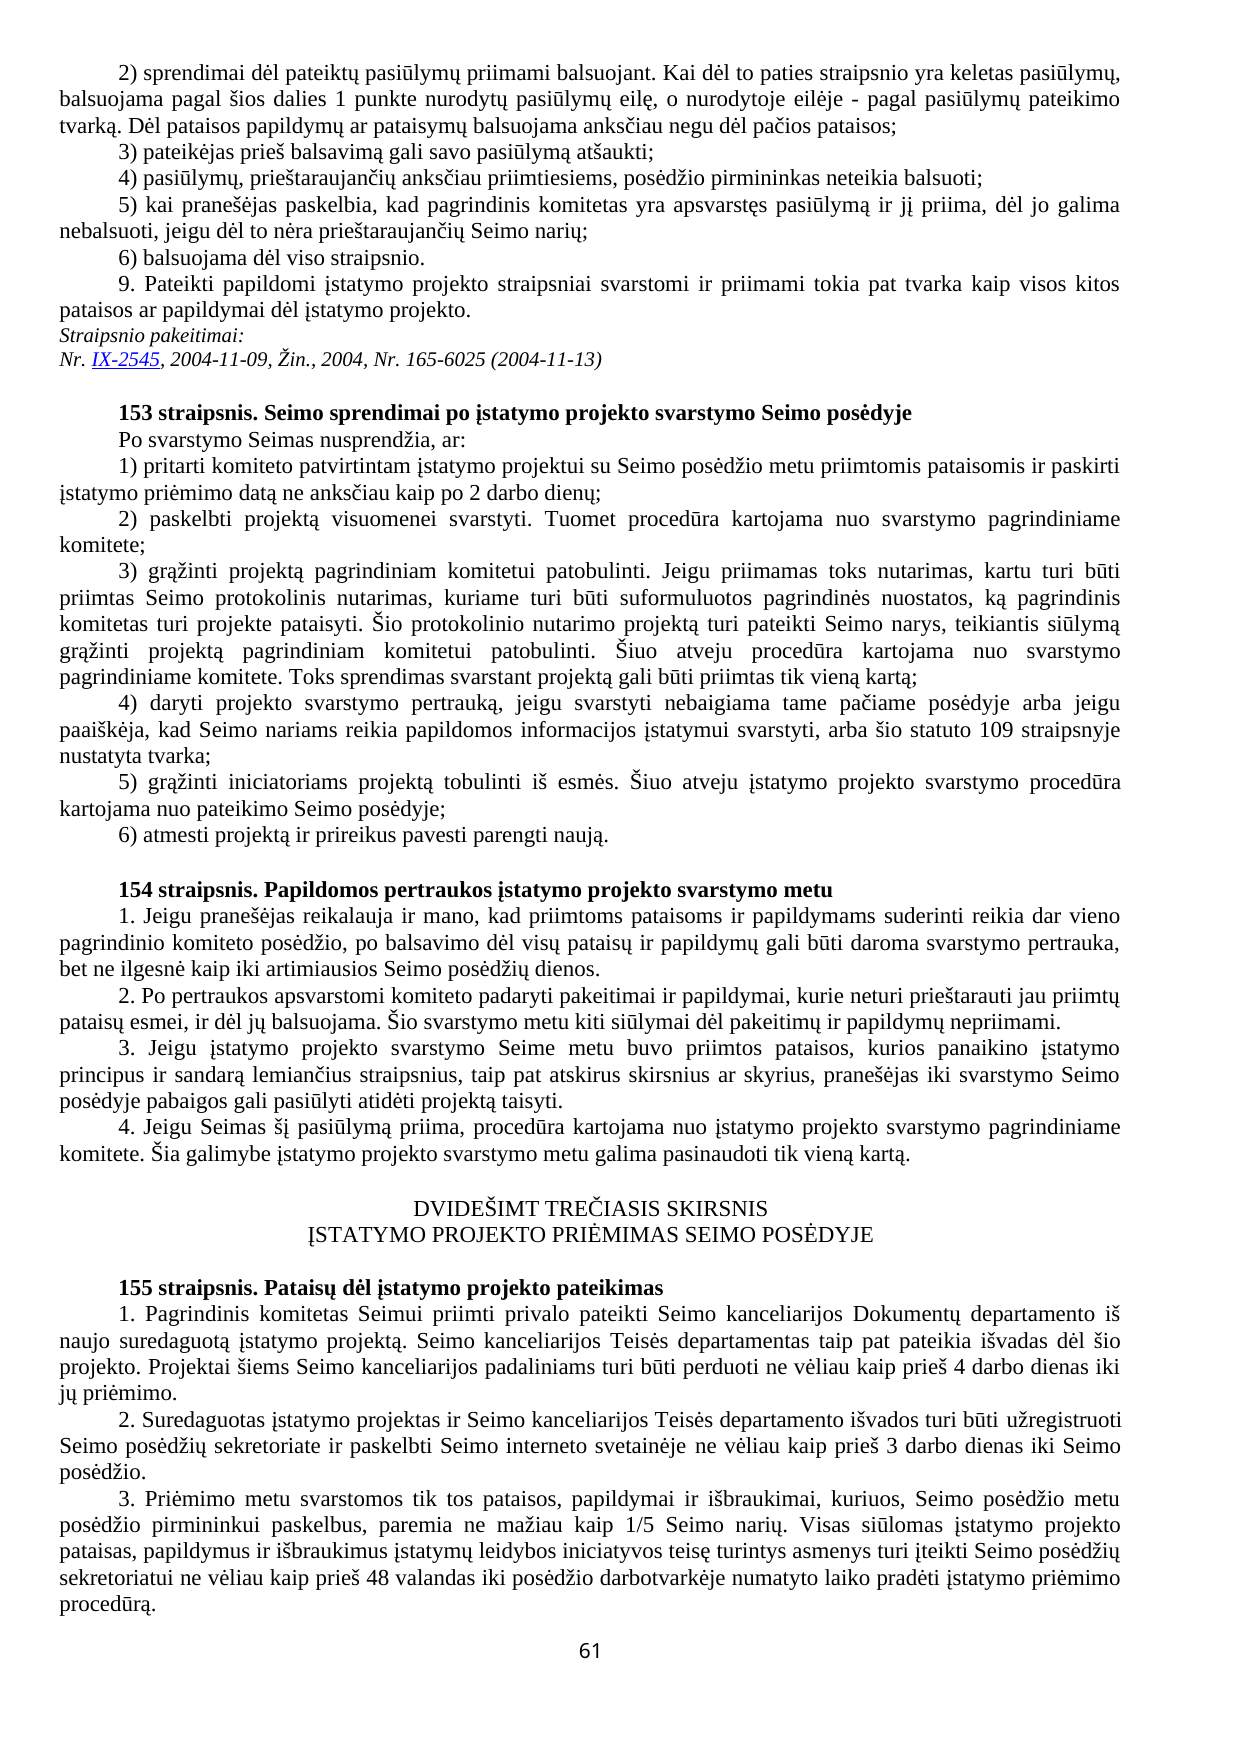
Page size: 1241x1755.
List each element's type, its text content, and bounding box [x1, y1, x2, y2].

text 1) pritarti komiteto patvirtintam įstatymo projektui su Seimo posėdžio metu priimtomis pataisomis ir paskirti įstatymo priėmimo datą ne anksčiau kaip po 2 darbo dienų; [59, 452, 1122, 505]
text 3) pateikėjas prieš balsavimą gali savo pasiūlymą atšaukti; [59, 138, 1122, 164]
text 1. Pagrindinis komitetas Seimui priimti privalo pateikti Seimo kanceliarijos Dokumentų departamento iš naujo suredaguotą įstatymo projektą. Seimo kanceliarijos Teisės departamentas taip pat pateikia išvadas dėl šio projekto. Projektai šiems Seimo kanceliarijos padaliniams turi būti perduoti ne vėliau kaip prieš 4 darbo dienas iki jų priėmimo. [59, 1300, 1122, 1406]
text 3. Priėmimo metu svarstomos tik tos pataisos, papildymai ir išbraukimai, kuriuos, Seimo posėdžio metu posėdžio pirmininkui paskelbus, paremia ne mažiau kaip 1/5 Seimo narių. Visas siūlomas įstatymo projekto pataisas, papildymus ir išbraukimus įstatymų leidybos iniciatyvos teisę turintys asmenys turi įteikti Seimo posėdžių sekretoriatui ne vėliau kaip prieš 48 valandas iki posėdžio darbotvarkėje numatyto laiko pradėti įstatymo priėmimo procedūrą. [59, 1485, 1122, 1617]
text 2. Po pertraukos apsvarstomi komiteto padaryti pakeitimai ir papildymai, kurie neturi prieštarauti jau priimtų pataisų esmei, ir dėl jų balsuojama. Šio svarstymo metu kiti siūlymai dėl pakeitimų ir papildymų nepriimami. [59, 982, 1122, 1034]
text 4. Jeigu Seimas šį pasiūlymą priima, procedūra kartojama nuo įstatymo projekto svarstymo pagrindiniame komitete. Šia galimybe įstatymo projekto svarstymo metu galima pasinaudoti tik vieną kartą. [59, 1113, 1122, 1166]
text DVIDEŠIMT TREČIASIS SKIRSNIS [59, 1195, 1122, 1221]
text 3) grąžinti projektą pagrindiniam komitetui patobulinti. Jeigu priimamas toks nutarimas, kartu turi būti priimtas Seimo protokolinis nutarimas, kuriame turi būti suformuluotos pagrindinės nuostatos, ką pagrindinis komitetas turi projekte pataisyti. Šio protokolinio nutarimo projektą turi pateikti Seimo narys, teikiantis siūlymą grąžinti projektą pagrindiniam komitetui patobulinti. Šiuo atveju procedūra kartojama nuo svarstymo pagrindiniame komitete. Toks sprendimas svarstant projektą gali būti priimtas tik vieną kartą; [59, 558, 1122, 689]
text 5) grąžinti iniciatoriams projektą tobulinti iš esmės. Šiuo atveju įstatymo projekto svarstymo procedūra kartojama nuo pateikimo Seimo posėdyje; [59, 768, 1122, 821]
text 153 straipsnis. Seimo sprendimai po įstatymo projekto svarstymo Seimo posėdyje [118, 399, 1122, 426]
text ĮSTATYMO PROJEKTO PRIĖMIMAS SEIMO POSĖDYJE [59, 1221, 1122, 1248]
text 6) atmesti projektą ir prireikus pavesti parengti naują. [59, 821, 1122, 847]
text 4) pasiūlymų, prieštaraujančių anksčiau priimtiesiems, posėdžio pirmininkas neteikia balsuoti; [59, 164, 1122, 191]
text 5) kai pranešėjas paskelbia, kad pagrindinis komitetas yra apsvarstęs pasiūlymą ir jį priima, dėl jo galima nebalsuoti, jeigu dėl to nėra prieštaraujančių Seimo narių; [59, 191, 1122, 243]
text 2) sprendimai dėl pateiktų pasiūlymų priimami balsuojant. Kai dėl to paties straipsnio yra keletas pasiūlymų, balsuojama pagal šios dalies 1 punkte nurodytų pasiūlymų eilę, o nurodytoje eilėje - pagal pasiūlymų pateikimo tvarką. Dėl pataisos papildymų ar pataisymų balsuojama anksčiau negu dėl pačios pataisos; [59, 59, 1122, 138]
text Nr. IX-2545, 2004-11-09, Žin., 2004, Nr. 165-6025 (2004-11-13) [59, 347, 1122, 371]
text Straipsnio pakeitimai: [59, 323, 1122, 347]
text 6) balsuojama dėl viso straipsnio. [59, 243, 1122, 270]
text Po svarstymo Seimas nusprendžia, ar: [59, 426, 1122, 452]
text 4) daryti projekto svarstymo pertrauką, jeigu svarstyti nebaigiama tame pačiame posėdyje arba jeigu paaiškėja, kad Seimo nariams reikia papildomos informacijos įstatymui svarstyti, arba šio statuto 109 straipsnyje nustatyta tvarka; [59, 689, 1122, 768]
text 2) paskelbti projektą visuomenei svarstyti. Tuomet procedūra kartojama nuo svarstymo pagrindiniame komitete; [59, 505, 1122, 558]
text 155 straipsnis. Pataisų dėl įstatymo projekto pateikimas [59, 1274, 1122, 1300]
text 1. Jeigu pranešėjas reikalauja ir mano, kad priimtoms pataisoms ir papildymams suderinti reikia dar vieno pagrindinio komiteto posėdžio, po balsavimo dėl visų pataisų ir papildymų gali būti daroma svarstymo pertrauka, bet ne ilgesnė kaip iki artimiausios Seimo posėdžių dienos. [59, 903, 1122, 982]
text 9. Pateikti papildomi įstatymo projekto straipsniai svarstomi ir priimami tokia pat tvarka kaip visos kitos pataisos ar papildymai dėl įstatymo projekto. [59, 270, 1122, 323]
text 3. Jeigu įstatymo projekto svarstymo Seime metu buvo priimtos pataisos, kurios panaikino įstatymo principus ir sandarą lemiančius straipsnius, taip pat atskirus skirsnius ar skyrius, pranešėjas iki svarstymo Seimo posėdyje pabaigos gali pasiūlyti atidėti projektą taisyti. [59, 1034, 1122, 1113]
text 2. Suredaguotas įstatymo projektas ir Seimo kanceliarijos Teisės departamento išvados turi būti užregistruoti Seimo posėdžių sekretoriate ir paskelbti Seimo interneto svetainėje ne vėliau kaip prieš 3 darbo dienas iki Seimo posėdžio. [59, 1406, 1122, 1485]
text 154 straipsnis. Papildomos pertraukos įstatymo projekto svarstymo metu [59, 876, 1122, 903]
